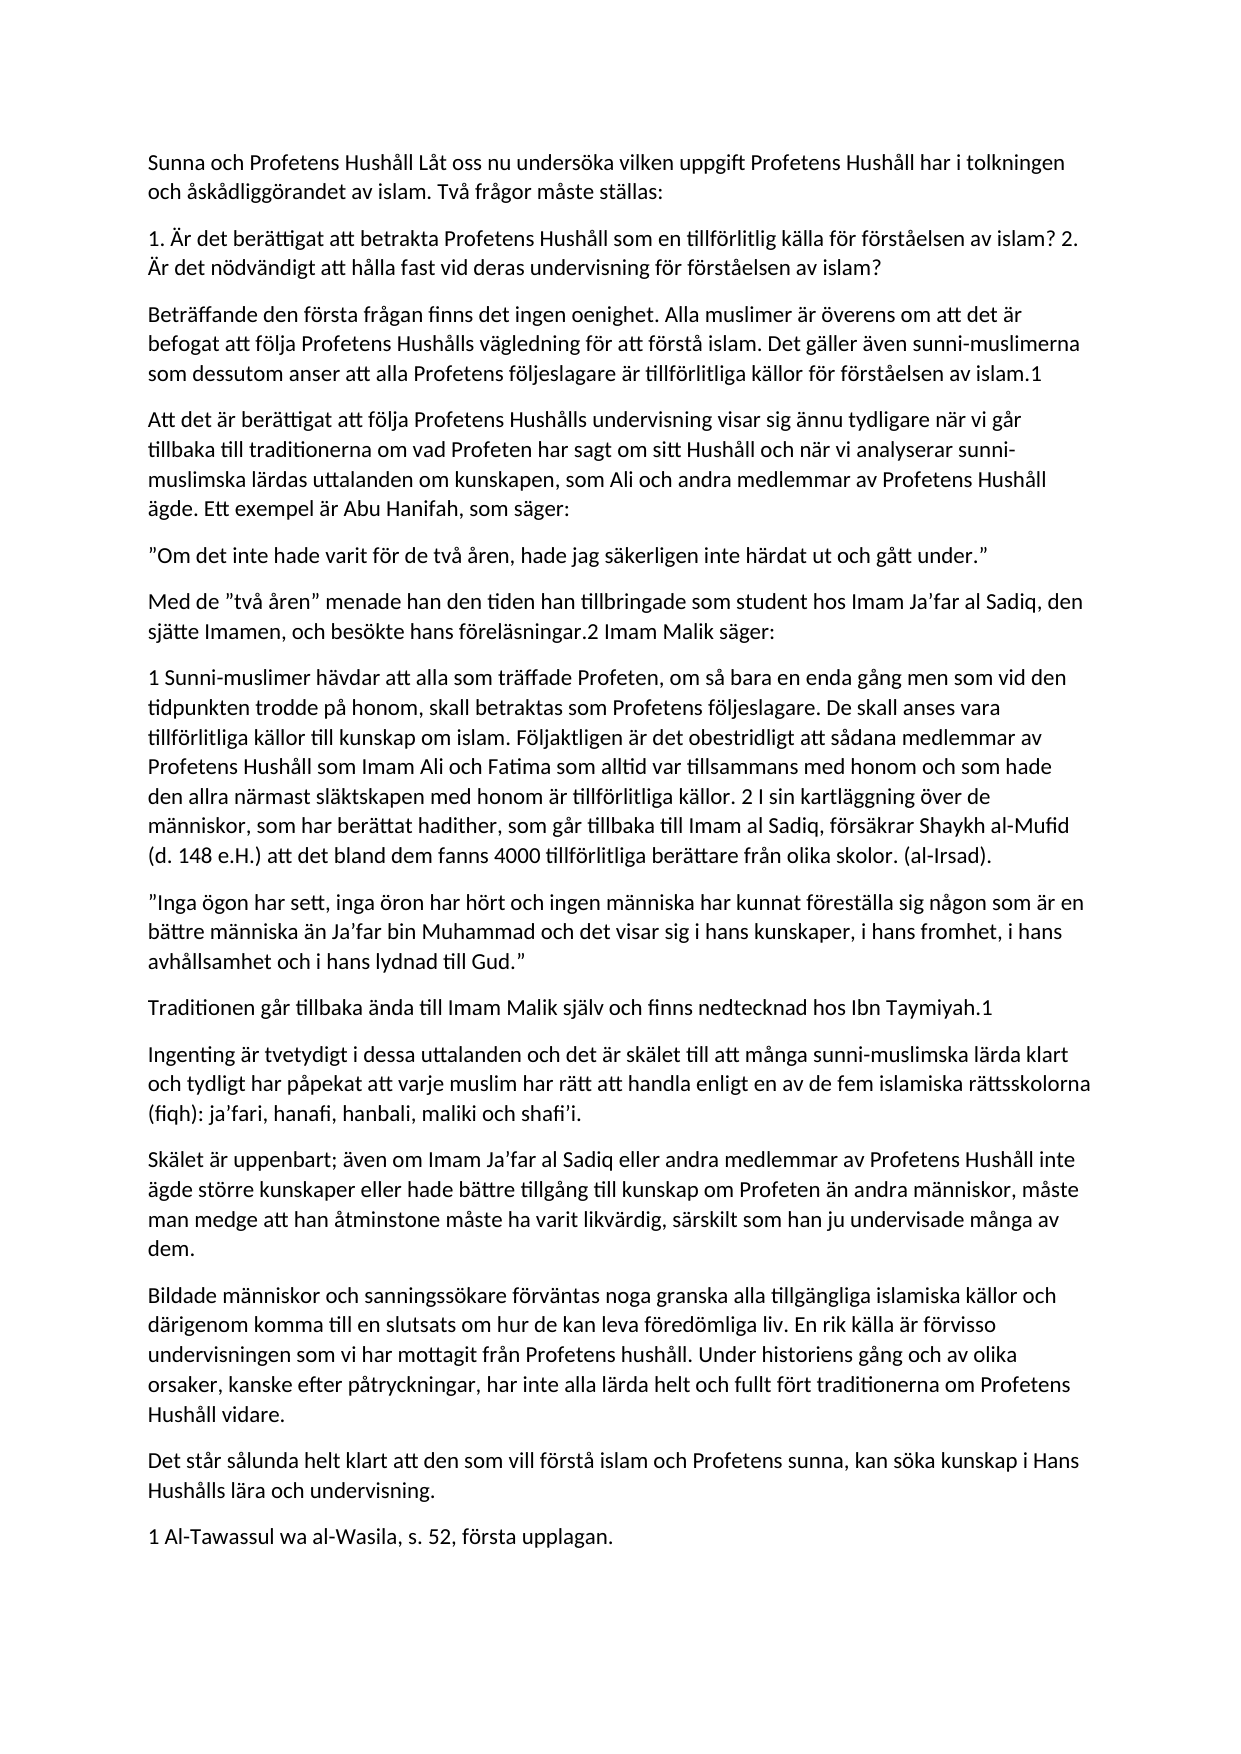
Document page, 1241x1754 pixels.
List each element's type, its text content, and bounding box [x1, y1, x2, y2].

text Skälet är uppenbart; även om Imam Ja’far al Sadiq eller andra medlemmar av Profetens Hushåll inte ägde större kunskaper eller hade bättre tillgång till kunskap om Profeten än andra människor, måste man medge att han åtminstone måste ha varit likvärdig, särskilt som han ju undervisade många av dem. [148, 1146, 1093, 1263]
text 1 Sunni-muslimer hävdar att alla som träffade Profeten, om så bara en enda gång men som vid den tidpunkten trodde på honom, skall betraktas som Profetens följeslagare. De skall anses vara tillförlitliga källor till kunskap om islam. Följaktligen är det obestridligt att sådana medlemmar av Profetens Hushåll som Imam Ali och Fatima som alltid var tillsammans med honom och som hade den allra närmast släktskapen med honom är tillförlitliga källor. 2 I sin kartläggning över de människor, som har berättat hadither, som går tillbaka till Imam al Sadiq, försäkrar Shaykh al-Mufid (d. 148 e.H.) att det bland dem fanns 4000 tillförlitliga berättare från olika skolor. (al-Irsad). [148, 663, 1093, 869]
text Med de ”två åren” menade han den tiden han tillbringade som student hos Imam Ja’far al Sadiq, den sjätte Imamen, och besökte hans föreläsningar.2 Imam Malik säger: [148, 587, 1093, 645]
text Det står sålunda helt klart att den som vill förstå islam och Profetens sunna, kan söka kunskap i Hans Hushålls lära och undervisning. [148, 1446, 1093, 1504]
text 1. Är det berättigat att betrakta Profetens Hushåll som en tillförlitlig källa för förståelsen av islam? 2. Är det nödvändigt att hålla fast vid deras undervisning för förståelsen av islam? [148, 224, 1093, 281]
text Ingenting är tvetydigt i dessa uttalanden och det är skälet till att många sunni-muslimska lärda klart och tydligt har påpekat att varje muslim har rätt att handla enligt en av de fem islamiska rättsskolorna (fiqh): ja’fari, hanafi, hanbali, maliki och shafi’i. [148, 1040, 1093, 1127]
text Beträffande den första frågan finns det ingen oenighet. Alla muslimer är överens om att det är befogat att följa Profetens Hushålls vägledning för att förstå islam. Det gäller även sunni-muslimerna som dessutom anser att alla Profetens följeslagare är tillförlitliga källor för förståelsen av islam.1 [148, 300, 1093, 387]
text ”Om det inte hade varit för de två åren, hade jag säkerligen inte härdat ut och gått under.” [148, 541, 1093, 569]
text Traditionen går tillbaka ända till Imam Malik själv och finns nedtecknad hos Ibn Taymiyah.1 [148, 993, 1093, 1021]
text Bildade människor och sanningssökare förväntas noga granska alla tillgängliga islamiska källor och därigenom komma till en slutsats om hur de kan leva föredömliga liv. En rik källa är förvisso undervisningen som vi har mottagit från Profetens hushåll. Under historiens gång och av olika orsaker, kanske efter påtryckningar, har inte alla lärda helt och fullt fört traditionerna om Profetens Hushåll vidare. [148, 1281, 1093, 1428]
text 1 Al-Tawassul wa al-Wasila, s. 52, första upplagan. [148, 1522, 1093, 1550]
text Att det är berättigat att följa Profetens Hushålls undervisning visar sig ännu tydligare när vi går tillbaka till traditionerna om vad Profeten har sagt om sitt Hushåll och när vi analyserar sunni-muslimska lärdas uttalanden om kunskapen, som Ali och andra medlemmar av Profetens Hushåll ägde. Ett exempel är Abu Hanifah, som säger: [148, 405, 1093, 522]
text ”Inga ögon har sett, inga öron har hört och ingen människa har kunnat föreställa sig någon som är en bättre människa än Ja’far bin Muhammad och det visar sig i hans kunskaper, i hans fromhet, i hans avhållsamhet och i hans lydnad till Gud.” [148, 888, 1093, 975]
text Sunna och Profetens Hushåll Låt oss nu undersöka vilken uppgift Profetens Hushåll har i tolkningen och åskådliggörandet av islam. Två frågor måste ställas: [148, 148, 1093, 205]
